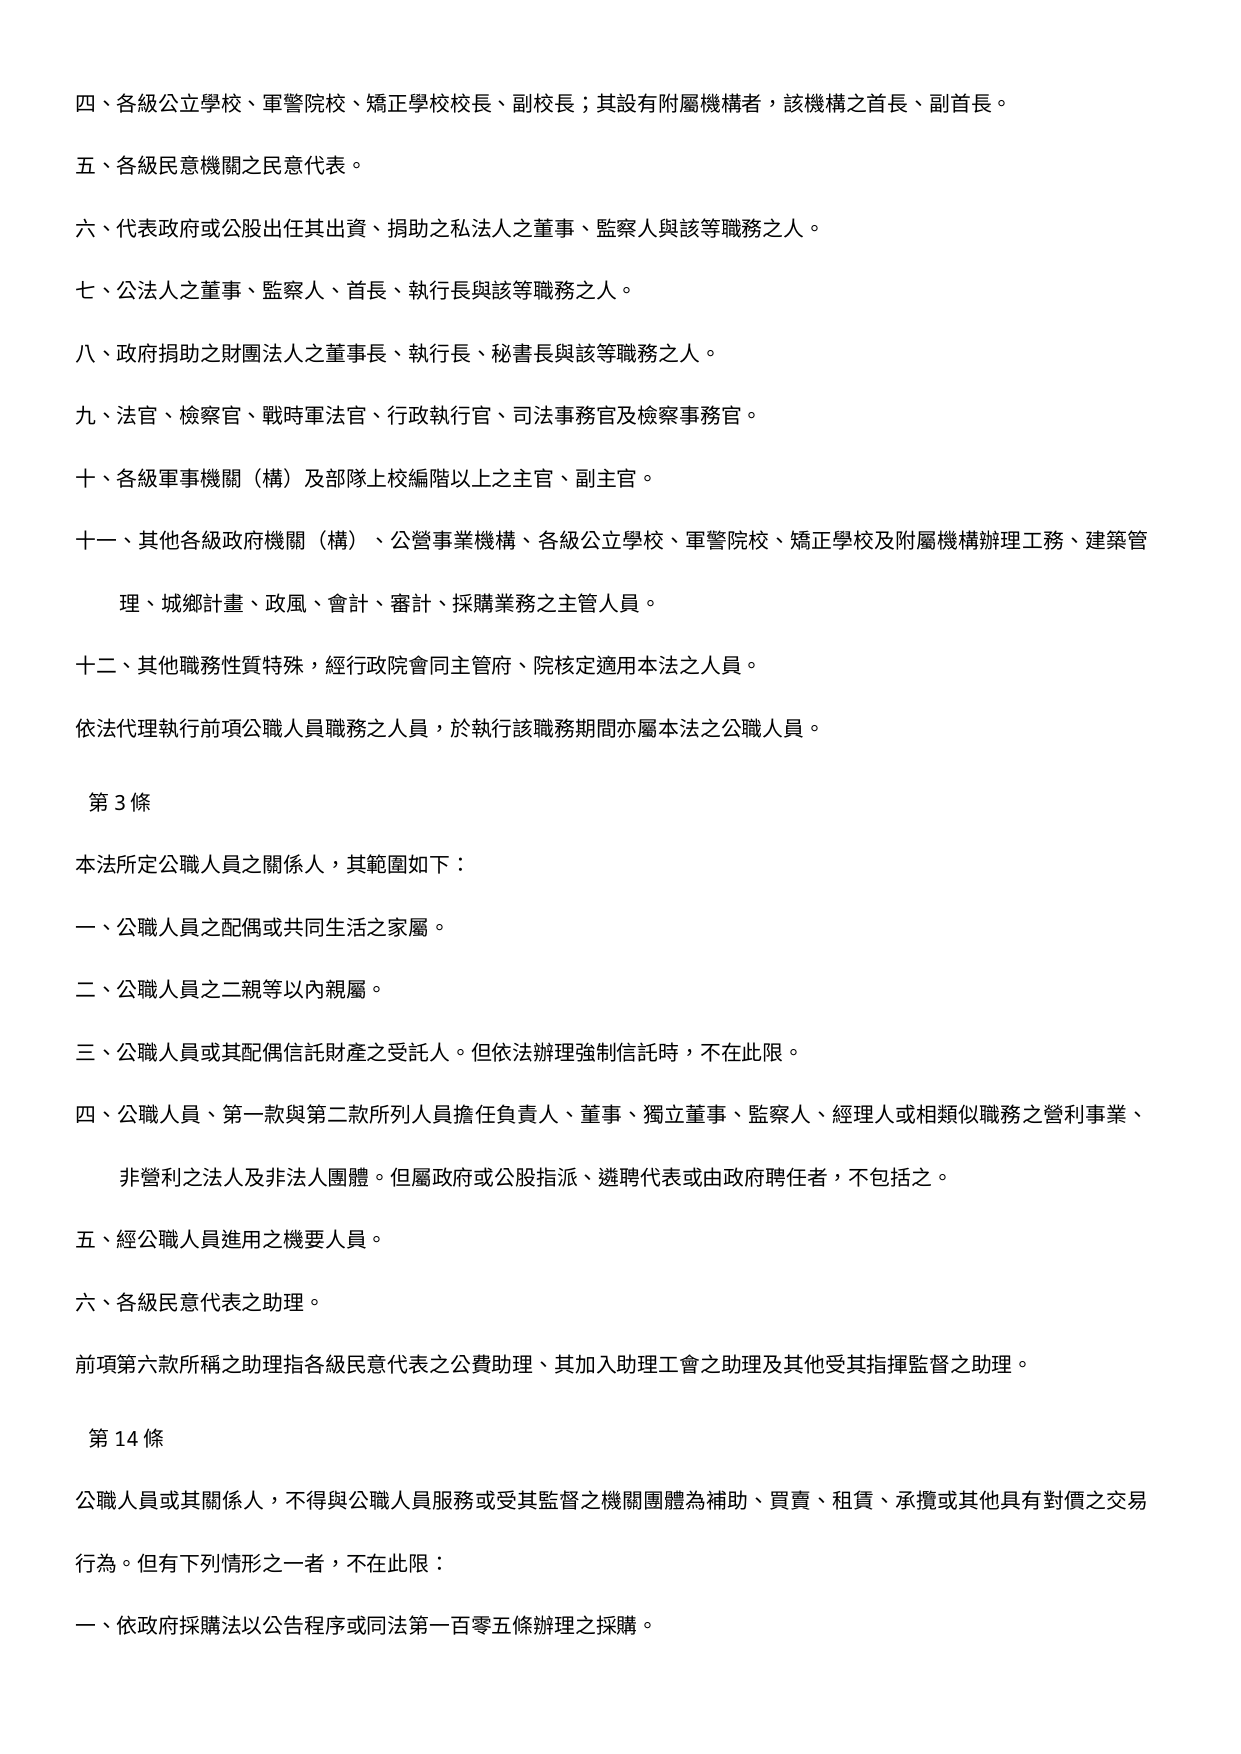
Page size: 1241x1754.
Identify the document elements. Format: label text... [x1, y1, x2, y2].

text 五、經公職人員進用之機要人員。 [75, 1197, 1152, 1259]
text 一、公職人員之配偶或共同生活之家屬。 [75, 884, 1152, 947]
text 十一、其他各級政府機關（構）、公營事業機構、各級公立學校、軍警院校、矯正學校及附屬機構辦理工務、建築管理、城鄉計畫、政風、會計、審計、採購業務之主管人員。 [75, 498, 1152, 623]
text 前項第六款所稱之助理指各級民意代表之公費助理、其加入助理工會之助理及其他受其指揮監督之助理。 [75, 1322, 1152, 1384]
text 公職人員或其關係人，不得與公職人員服務或受其監督之機關團體為補助、買賣、租賃、承攬或其他具有對價之交易行為。但有下列情形之一者，不在此限： [75, 1458, 1152, 1583]
text 六、各級民意代表之助理。 [75, 1259, 1152, 1322]
text 第3條 [1, 759, 1240, 822]
text 四、各級公立學校、軍警院校、矯正學校校長、副校長；其設有附屬機構者，該機構之首長、副首長。 [75, 61, 1152, 123]
text 依法代理執行前項公職人員職務之人員，於執行該職務期間亦屬本法之公職人員。 [75, 686, 1152, 748]
text 十二、其他職務性質特殊，經行政院會同主管府、院核定適用本法之人員。 [75, 623, 1152, 686]
text 本法所定公職人員之關係人，其範圍如下： [75, 822, 1152, 884]
text 八、政府捐助之財團法人之董事長、執行長、秘書長與該等職務之人。 [75, 311, 1152, 373]
text 七、公法人之董事、監察人、首長、執行長與該等職務之人。 [75, 248, 1152, 311]
text 十、各級軍事機關（構）及部隊上校編階以上之主官、副主官。 [75, 436, 1152, 498]
text 五、各級民意機關之民意代表。 [75, 123, 1152, 186]
text 三、公職人員或其配偶信託財產之受託人。但依法辦理強制信託時，不在此限。 [75, 1009, 1152, 1072]
text 四、公職人員、第一款與第二款所列人員擔任負責人、董事、獨立董事、監察人、經理人或相類似職務之營利事業、非營利之法人及非法人團體。但屬政府或公股指派、遴聘代表或由政府聘任者，不包括之。 [75, 1072, 1152, 1197]
text 六、代表政府或公股出任其出資、捐助之私法人之董事、監察人與該等職務之人。 [75, 186, 1152, 248]
text 第14條 [1, 1396, 1240, 1458]
text 二、公職人員之二親等以內親屬。 [75, 947, 1152, 1009]
text 一、依政府採購法以公告程序或同法第一百零五條辦理之採購。 [75, 1583, 1152, 1646]
text 九、法官、檢察官、戰時軍法官、行政執行官、司法事務官及檢察事務官。 [75, 373, 1152, 436]
